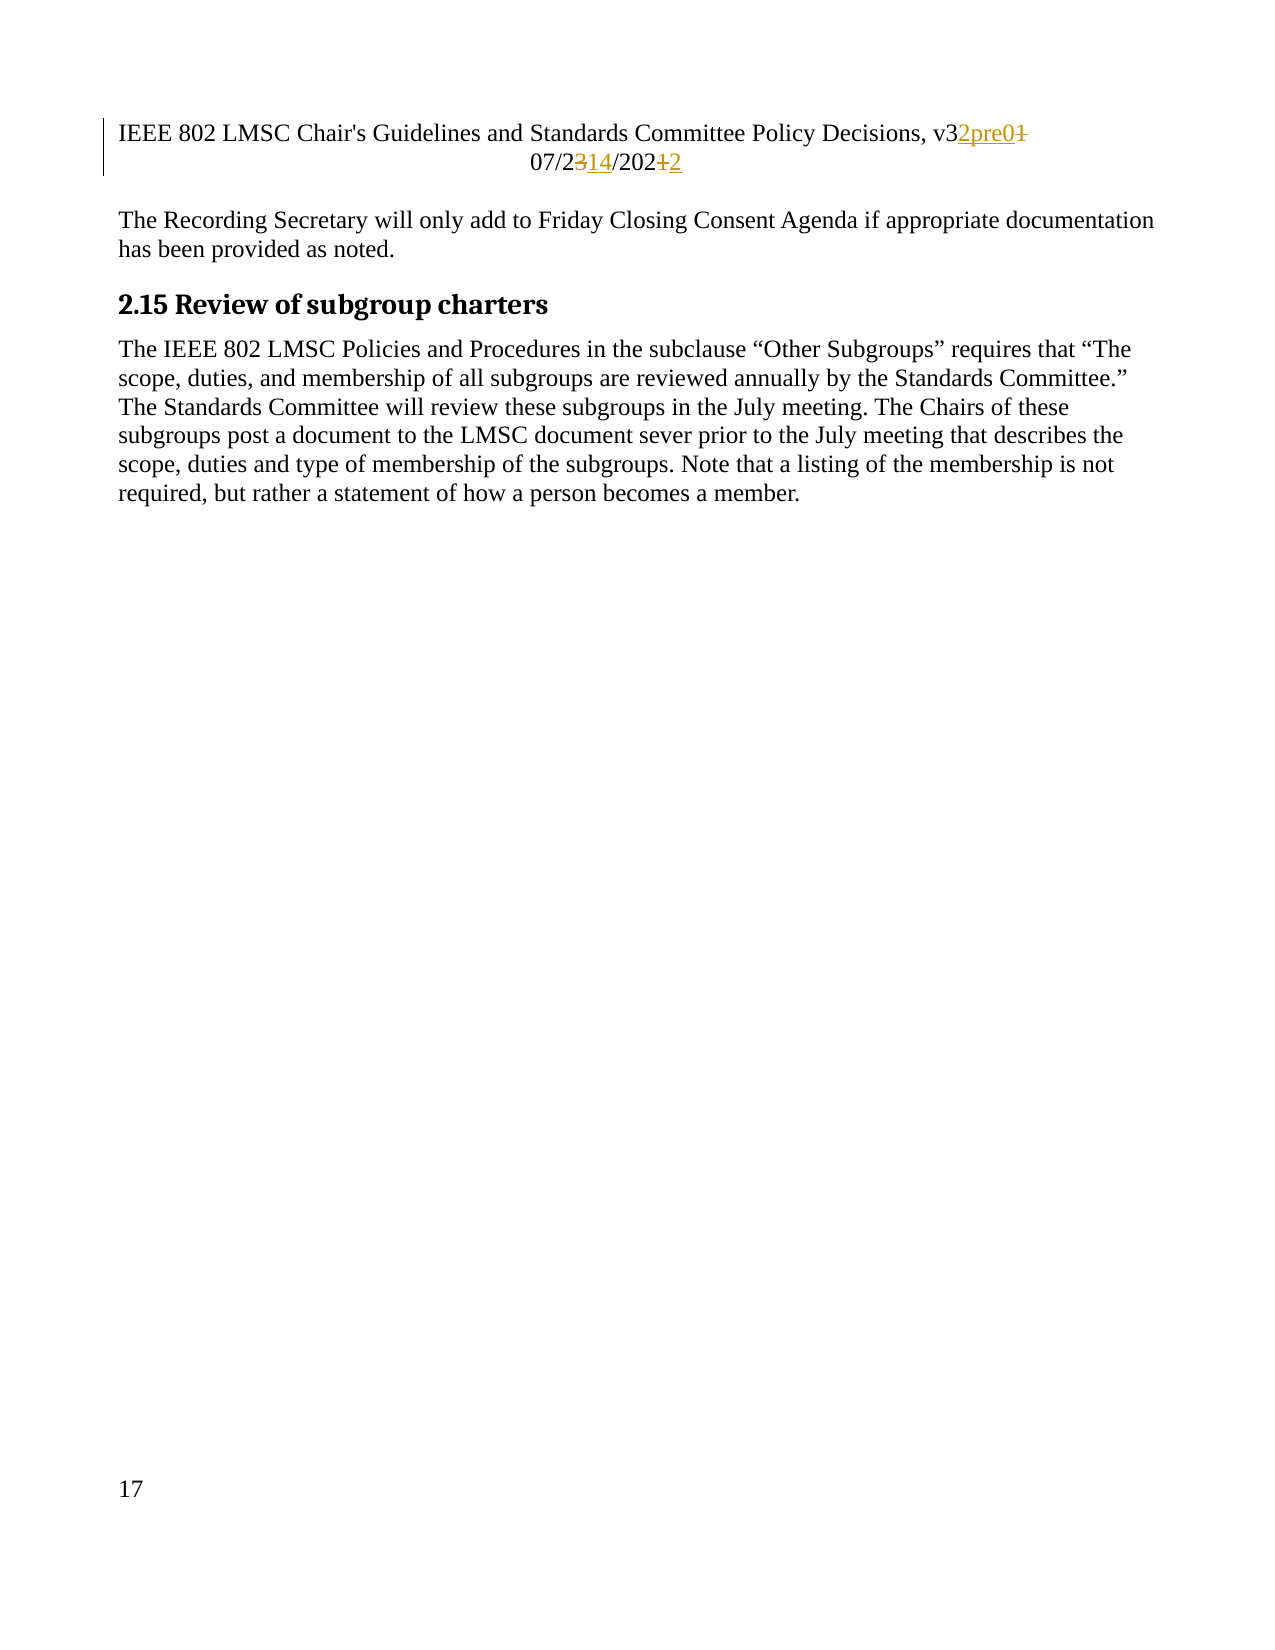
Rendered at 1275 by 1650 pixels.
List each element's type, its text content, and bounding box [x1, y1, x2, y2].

text The IEEE 802 LMSC Policies and Procedures in the subclause “Other Subgroups” requires that “The scope, duties, and membership of all subgroups are reviewed annually by the Standards Committee.” The Standards Committee will review these subgroups in the July meeting. The Chairs of these subgroups post a document to the LMSC document sever prior to the July meeting that describes the scope, duties and type of membership of the subgroups. Note that a listing of the membership is not required, but rather a statement of how a person becomes a member. [118, 334, 1157, 507]
text The Recording Secretary will only add to Friday Closing Consent Agenda if appropriate documentation has been provided as noted. [118, 206, 1157, 263]
subtitle Review of subgroup charters [118, 288, 1157, 322]
